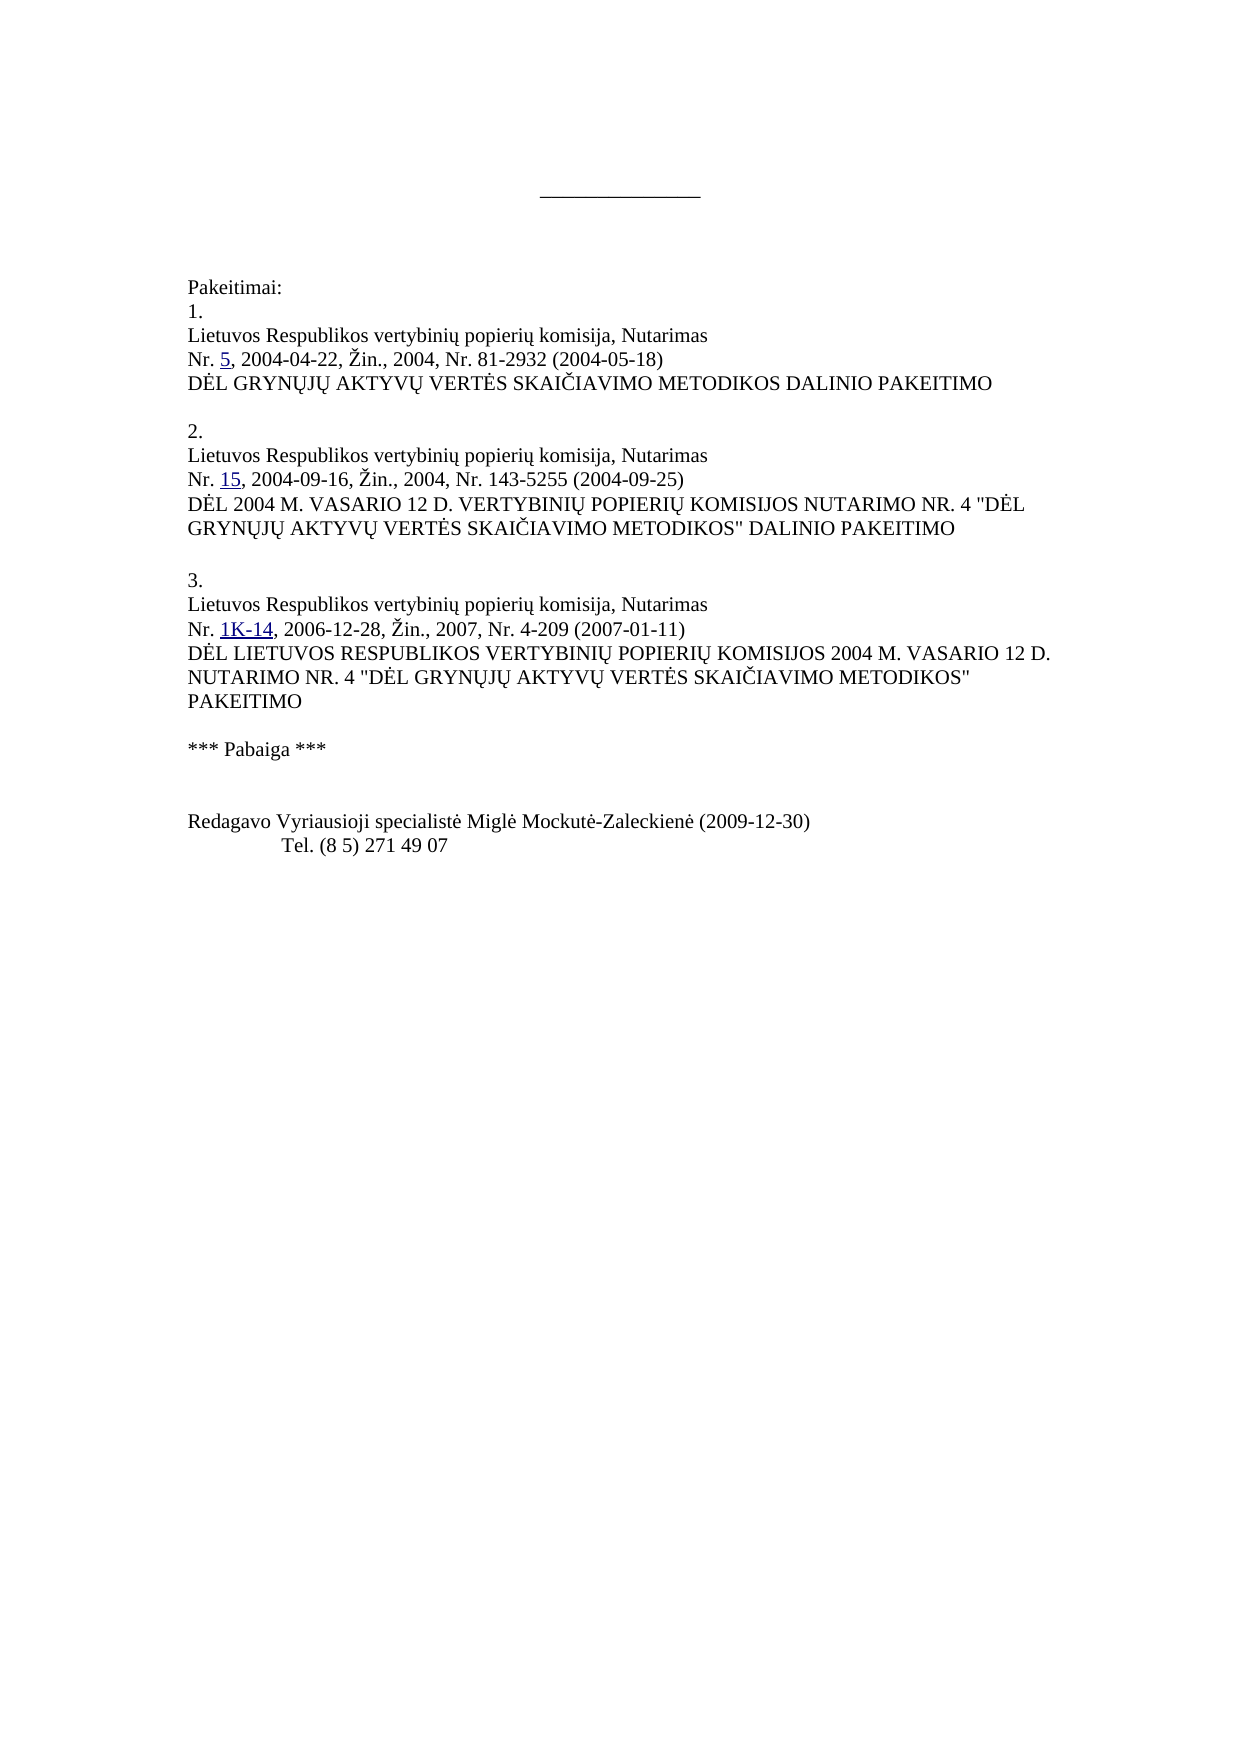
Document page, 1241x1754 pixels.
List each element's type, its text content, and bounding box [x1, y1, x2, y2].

text DĖL LIETUVOS RESPUBLIKOS VERTYBINIŲ POPIERIŲ KOMISIJOS 2004 M. VASARIO 12 D. NUTARIMO NR. 4 "DĖL GRYNŲJŲ AKTYVŲ VERTĖS SKAIČIAVIMO METODIKOS" PAKEITIMO [187, 641, 1053, 713]
text Lietuvos Respublikos vertybinių popierių komisija, Nutarimas [187, 443, 1053, 467]
text DĖL 2004 M. VASARIO 12 D. VERTYBINIŲ POPIERIŲ KOMISIJOS NUTARIMO NR. 4 "DĖL GRYNŲJŲ AKTYVŲ VERTĖS SKAIČIAVIMO METODIKOS" DALINIO PAKEITIMO [187, 491, 1053, 539]
text Lietuvos Respublikos vertybinių popierių komisija, Nutarimas [187, 323, 1053, 347]
text Nr. 1K-14, 2006-12-28, Žin., 2007, Nr. 4-209 (2007-01-11) [187, 616, 1053, 641]
text Lietuvos Respublikos vertybinių popierių komisija, Nutarimas [187, 592, 1053, 616]
text ______________ [187, 174, 1053, 200]
text DĖL GRYNŲJŲ AKTYVŲ VERTĖS SKAIČIAVIMO METODIKOS DALINIO PAKEITIMO [187, 371, 1053, 395]
text *** Pabaiga *** [187, 737, 1053, 761]
text Tel. (8 5) 271 49 07 [187, 833, 1053, 857]
text 3. [187, 568, 1053, 592]
text Pakeitimai: [187, 275, 1053, 299]
text Redagavo Vyriausioji specialistė Miglė Mockutė-Zaleckienė (2009-12-30) [187, 809, 1053, 833]
text Nr. 5, 2004-04-22, Žin., 2004, Nr. 81-2932 (2004-05-18) [187, 347, 1053, 371]
text 2. [187, 419, 1053, 443]
text 1. [187, 299, 1053, 323]
text Nr. 15, 2004-09-16, Žin., 2004, Nr. 143-5255 (2004-09-25) [187, 467, 1053, 491]
